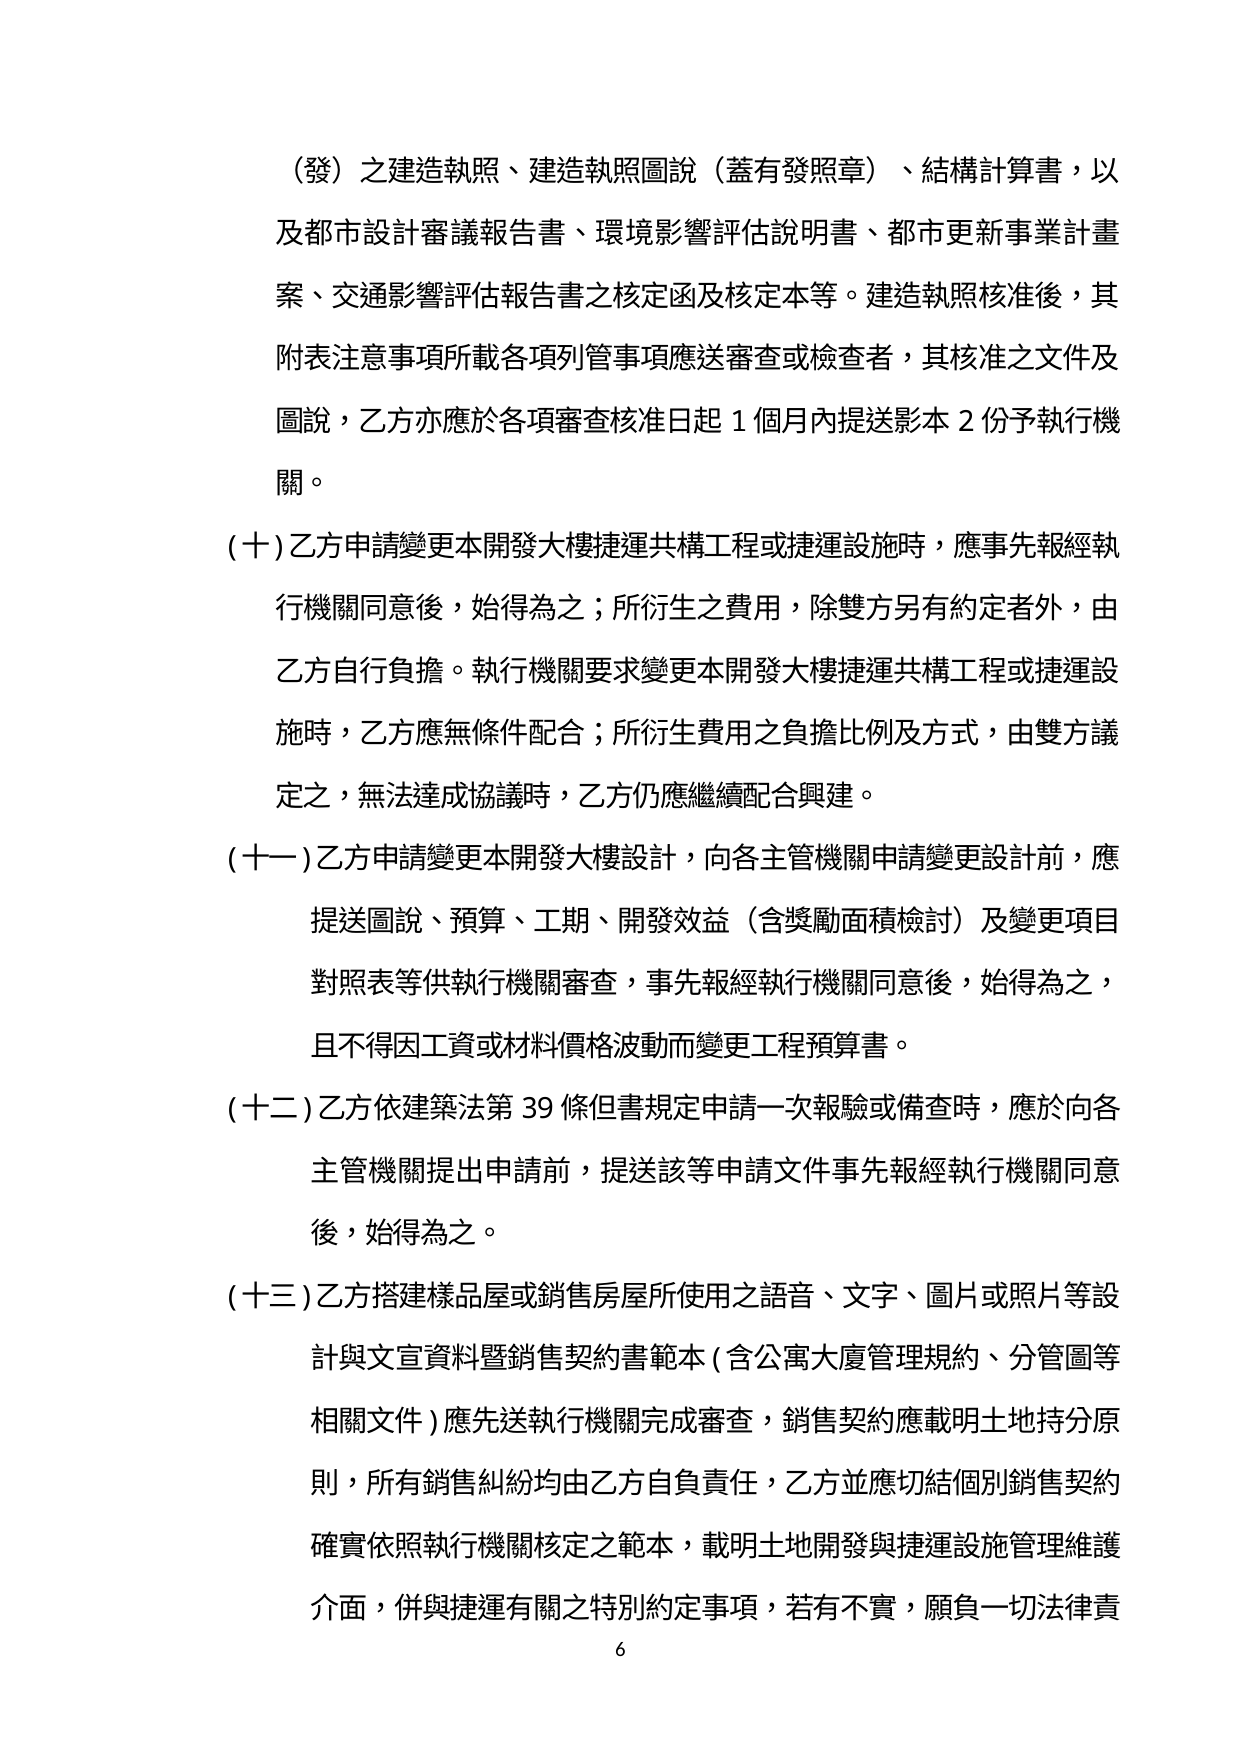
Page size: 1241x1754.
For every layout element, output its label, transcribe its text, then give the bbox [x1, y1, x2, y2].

text (十二)乙方依建築法第39條但書規定申請一次報驗或備查時，應於向各主管機關提出申請前，提送該等申請文件事先報經執行機關同意後，始得為之。 [223, 1064, 1122, 1252]
text （發）之建造執照、建造執照圖說（蓋有發照章）、結構計算書，以及都市設計審議報告書、環境影響評估說明書、都市更新事業計畫案、交通影響評估報告書之核定函及核定本等。建造執照核准後，其附表注意事項所載各項列管事項應送審查或檢查者，其核准之文件及圖說，乙方亦應於各項審查核准日起1個月內提送影本2份予執行機關。 [223, 127, 1122, 502]
text (十)乙方申請變更本開發大樓捷運共構工程或捷運設施時，應事先報經執行機關同意後，始得為之；所衍生之費用，除雙方另有約定者外，由乙方自行負擔。執行機關要求變更本開發大樓捷運共構工程或捷運設施時，乙方應無條件配合；所衍生費用之負擔比例及方式，由雙方議定之，無法達成協議時，乙方仍應繼續配合興建。 [223, 502, 1122, 814]
text (十一)乙方申請變更本開發大樓設計，向各主管機關申請變更設計前，應提送圖說、預算、工期、開發效益（含獎勵面積檢討）及變更項目對照表等供執行機關審查，事先報經執行機關同意後，始得為之，且不得因工資或材料價格波動而變更工程預算書。 [223, 814, 1122, 1064]
text (十三)乙方搭建樣品屋或銷售房屋所使用之語音、文字、圖片或照片等設計與文宣資料暨銷售契約書範本(含公寓大廈管理規約、分管圖等相關文件)應先送執行機關完成審查，銷售契約應載明土地持分原則，所有銷售糾紛均由乙方自負責任，乙方並應切結個別銷售契約確實依照執行機關核定之範本，載明土地開發與捷運設施管理維護介面，併與捷運有關之特別約定事項，若有不實，願負一切法律責 [223, 1252, 1122, 1627]
